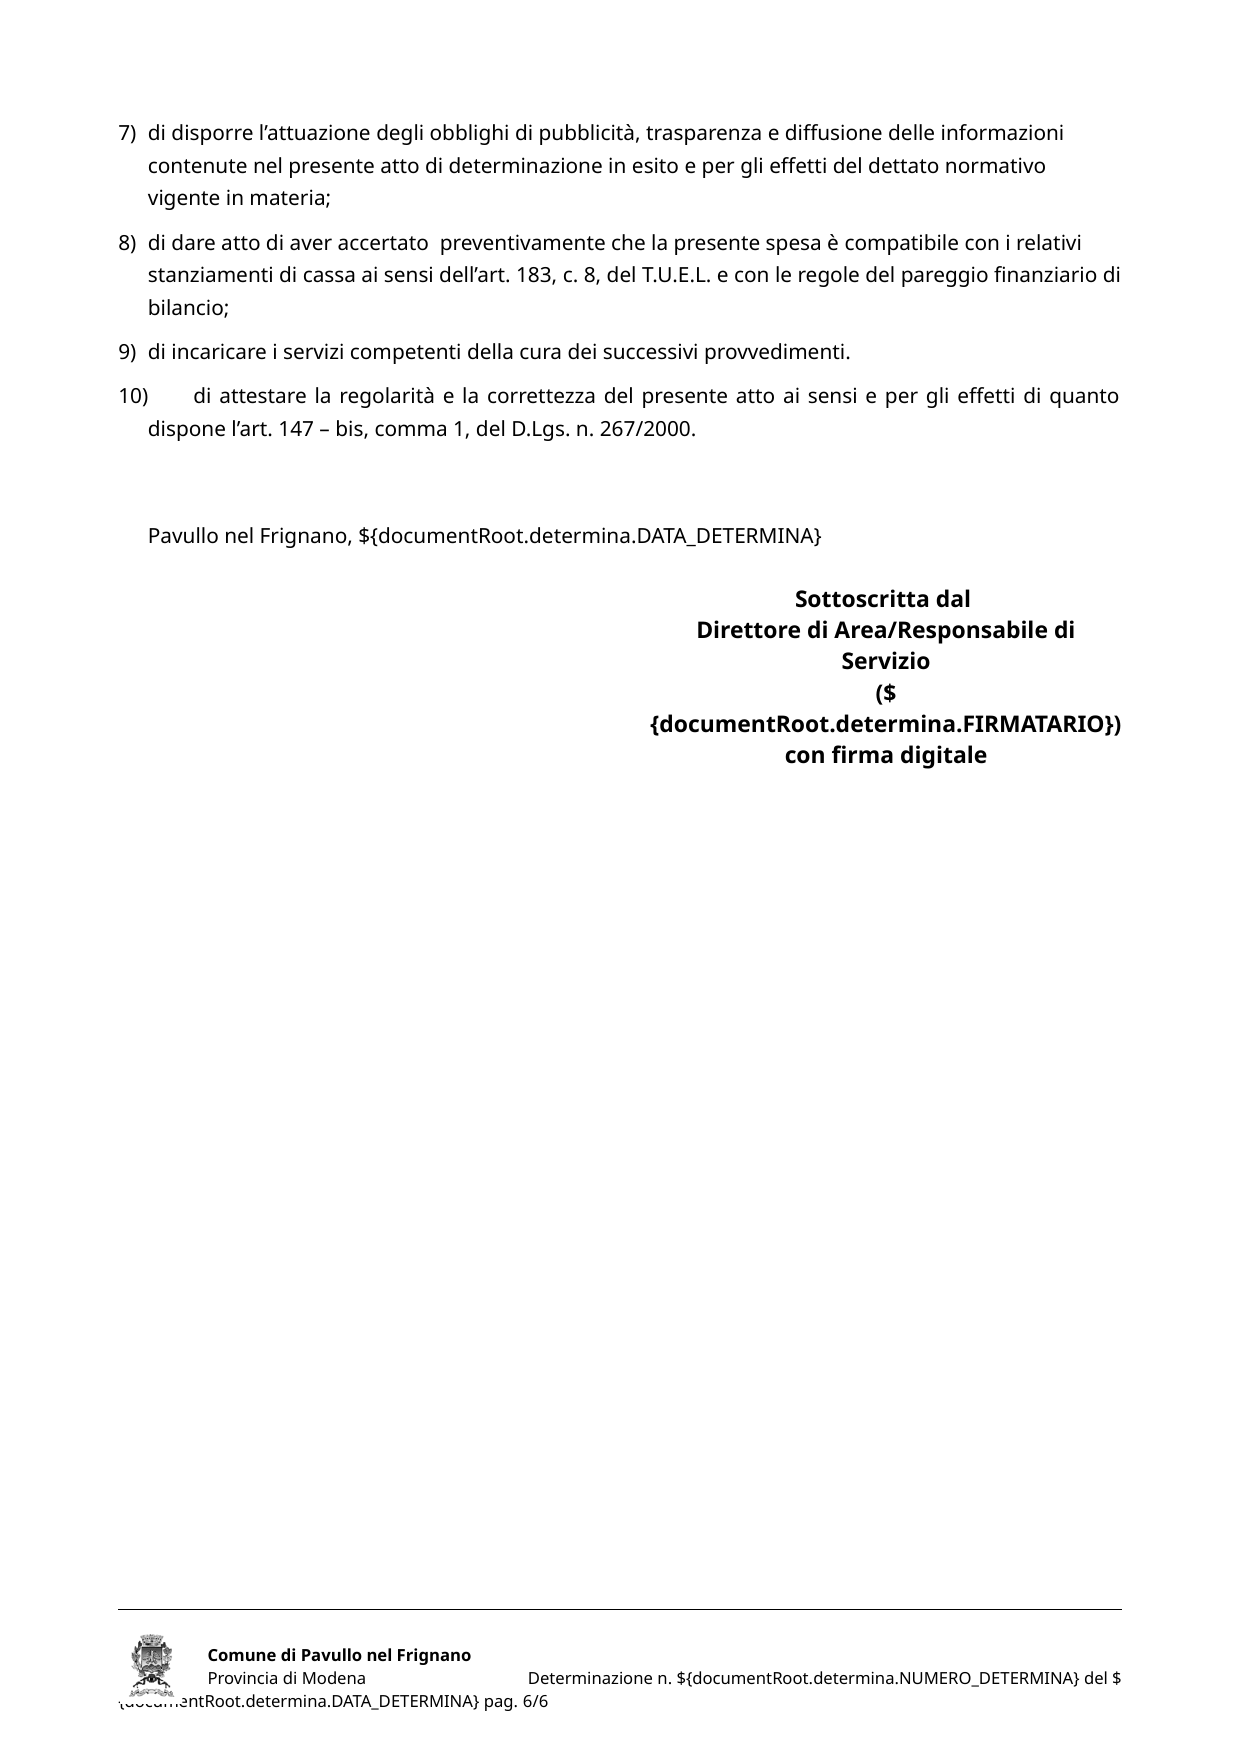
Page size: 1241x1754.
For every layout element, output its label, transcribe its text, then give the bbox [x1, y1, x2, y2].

text Sottoscritta dal [649, 583, 1122, 614]
text Direttore di Area/Responsabile di Servizio [649, 614, 1122, 677]
picture [120, 1631, 183, 1704]
list di incaricare i servizi competenti della cura dei successivi provvedimenti. [118, 337, 1122, 366]
text Pavullo nel Frignano, ${documentRoot.determina.DATA_DETERMINA} [118, 521, 1122, 549]
text con firma digitale [649, 739, 1122, 770]
list di attestare la regolarità e la correttezza del presente atto ai sensi e per gli effetti di quanto dispone l’art. 147 – bis, comma 1, del D.Lgs. n. 267/2000. [118, 382, 1122, 443]
text (${documentRoot.determina.FIRMATARIO}) [649, 677, 1122, 739]
list di dare atto di aver accertato preventivamente che la presente spesa è compatibile con i relativi stanziamenti di cassa ai sensi dell’art. 183, c. 8, del T.U.E.L. e con le regole del pareggio finanziario di bilancio; [118, 228, 1122, 321]
list di disporre l’attuazione degli obblighi di pubblicità, trasparenza e diffusione delle informazioni contenute nel presente atto di determinazione in esito e per gli effetti del dettato normativo vigente in materia; [118, 118, 1122, 212]
